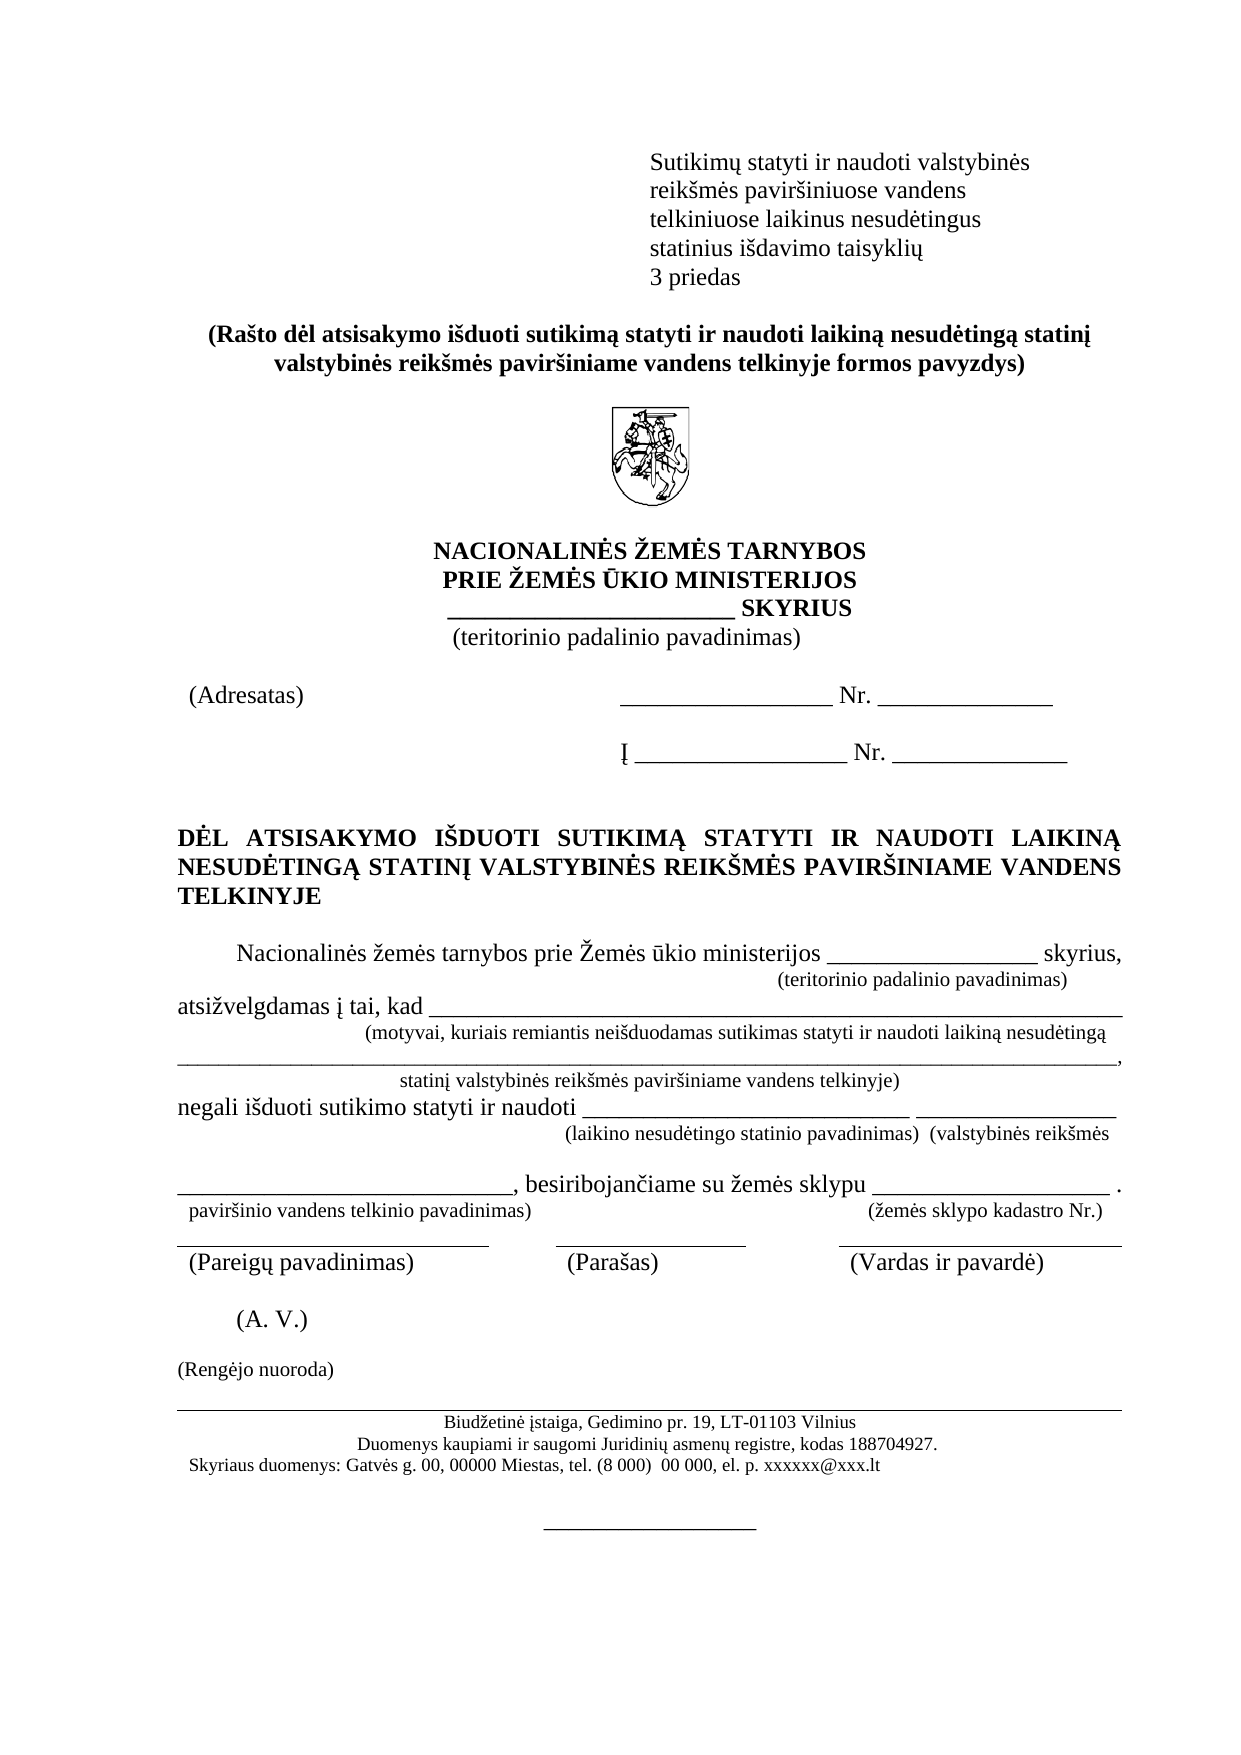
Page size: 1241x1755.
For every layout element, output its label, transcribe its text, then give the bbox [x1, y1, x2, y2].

table_header [489, 1246, 556, 1276]
text statinius išdavimo taisyklių [649, 233, 1122, 262]
table_header (Parašas) [556, 1247, 746, 1276]
text (A. V.) [177, 1304, 1122, 1333]
text Sutikimų statyti ir naudoti valstybinės [649, 147, 1122, 176]
table_header [746, 1246, 838, 1276]
table_header (Vardas ir pavardė) [839, 1247, 1122, 1276]
table_header Biudžetinė įstaiga, Gedimino pr. 19, LT-01103 Vilnius Duomenys kaupiami ir saugomi Juridinių asmenų registre, kodas 188704927. Skyriaus duomenys: Gatvės g. 00, 00000 Miestas, tel. (8 000) 00 000, el. p. xxxxxx@xxx.lt [177, 1411, 1122, 1476]
text PRIE ŽEMĖS ŪKIO MINISTERIJOS [177, 565, 1122, 593]
text Nacionalinės žemės tarnybos prie Žemės ūkio ministerijos skyrius, [177, 938, 1122, 967]
text (Rengėjo nuoroda) [177, 1357, 1122, 1381]
table_header (Adresatas) [177, 680, 609, 737]
text (Rašto dėl atsisakymo išduoti sutikimą statyti ir naudoti laikiną nesudėtingą statinį valstybinės reikšmės paviršiniame vandens telkinyje formos pavyzdys) [177, 319, 1122, 377]
text (laikino nesudėtingo statinio pavadinimas) (valstybinės reikšmės [177, 1121, 1122, 1145]
table_cell [177, 737, 609, 795]
text _ , [177, 1044, 1122, 1068]
text DĖL AtsisakymO išduoti sutikimą statyti ir naudoti laikiną nesudėtingą statinį valstybinės reikšmės paviršiniame vandens telkinyje [177, 823, 1122, 910]
table_cell Į _________________ Nr. ______________ [609, 737, 1122, 795]
text (teritorinio padalinio pavadinimas) [177, 622, 1122, 651]
text (motyvai, kuriais remiantis neišduodamas sutikimas statyti ir naudoti laikiną nesudėtingą [177, 1020, 1122, 1044]
text negali išduoti sutikimo statyti ir naudoti ________________ [177, 1092, 1122, 1121]
table_header (Pareigų pavadinimas) [177, 1247, 488, 1276]
table_header paviršinio vandens telkinio pavadinimas) [177, 1198, 576, 1222]
text NACIONALINĖS ŽEMĖS TARNYBOS [177, 536, 1122, 565]
text atsižvelgdamas į tai, kad [177, 991, 1122, 1020]
text reikšmės paviršiniuose vandens [649, 176, 1122, 204]
text statinį valstybinės reikšmės paviršiniame vandens telkinyje) [177, 1068, 1122, 1092]
text _______________________ SKYRIUS [177, 593, 1122, 622]
text (teritorinio padalinio pavadinimas) [177, 967, 1122, 991]
text _________________ [177, 1504, 1122, 1533]
text telkiniuose laikinus nesudėtingus [649, 204, 1122, 233]
table_header (žemės sklypo kadastro Nr.) [851, 1198, 1145, 1222]
table_header [576, 1198, 851, 1222]
text _ , besiribojančiame su žemės sklypu ___________________ . [177, 1169, 1122, 1198]
table_header _________________ Nr. ______________ [609, 680, 1122, 737]
text 3 priedas [649, 262, 1122, 291]
